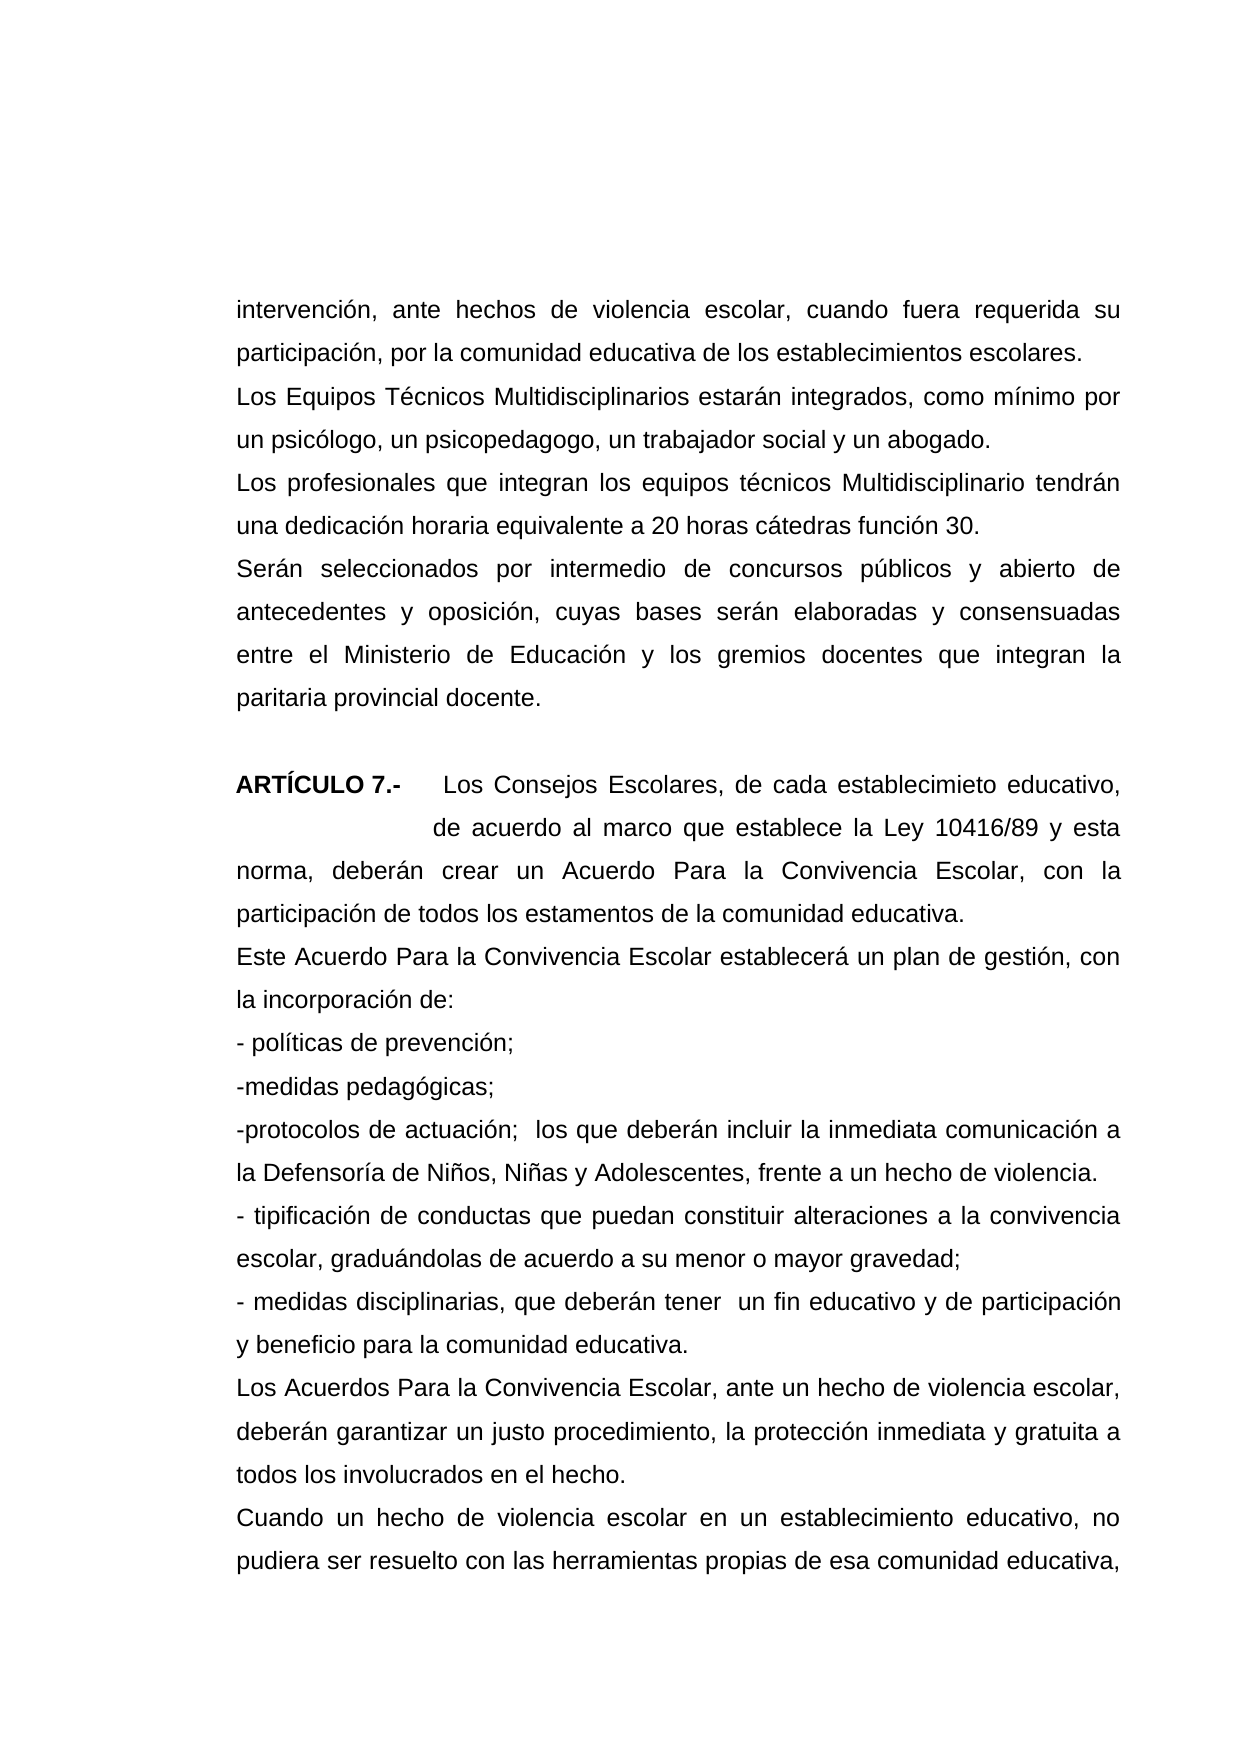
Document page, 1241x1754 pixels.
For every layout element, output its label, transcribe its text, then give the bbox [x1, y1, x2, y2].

text - políticas de prevención; [236, 1028, 1122, 1057]
text - medidas disciplinarias, que deberán tener un fin educativo y de participación y beneficio para la comunidad educativa. [236, 1287, 1122, 1359]
text Serán seleccionados por intermedio de concursos públicos y abierto de antecedentes y oposición, cuyas bases serán elaboradas y consensuadas entre el Ministerio de Educación y los gremios docentes que integran la paritaria provincial docente. [236, 554, 1122, 712]
text -protocolos de actuación; los que deberán incluir la inmediata comunicación a la Defensoría de Niños, Niñas y Adolescentes, frente a un hecho de violencia. [236, 1115, 1122, 1187]
text Cuando un hecho de violencia escolar en un establecimiento educativo, no pudiera ser resuelto con las herramientas propias de esa comunidad educativa, [236, 1503, 1122, 1575]
text intervención, ante hechos de violencia escolar, cuando fuera requerida su participación, por la comunidad educativa de los establecimientos escolares. [236, 295, 1122, 367]
text Este Acuerdo Para la Convivencia Escolar establecerá un plan de gestión, con la incorporación de: [236, 942, 1122, 1014]
text - tipificación de conductas que puedan constituir alteraciones a la convivencia escolar, graduándolas de acuerdo a su menor o mayor gravedad; [236, 1201, 1122, 1273]
text Los Equipos Técnicos Multidisciplinarios estarán integrados, como mínimo por un psicólogo, un psicopedagogo, un trabajador social y un abogado. [236, 382, 1122, 453]
text -medidas pedagógicas; [236, 1072, 1122, 1100]
text Los Consejos Escolares, de cada establecimieto educativo, de acuerdo al marco que establece la Ley 10416/89 y esta norma, deberán crear un Acuerdo Para la Convivencia Escolar, con la participación de todos los estamentos de la comunidad educativa. [236, 770, 1122, 928]
text ARTÍCULO 7.- [235, 770, 418, 798]
text Los profesionales que integran los equipos técnicos Multidisciplinario tendrán una dedicación horaria equivalente a 20 horas cátedras función 30. [236, 468, 1122, 540]
text Los Acuerdos Para la Convivencia Escolar, ante un hecho de violencia escolar, deberán garantizar un justo procedimiento, la protección inmediata y gratuita a todos los involucrados en el hecho. [236, 1373, 1122, 1488]
